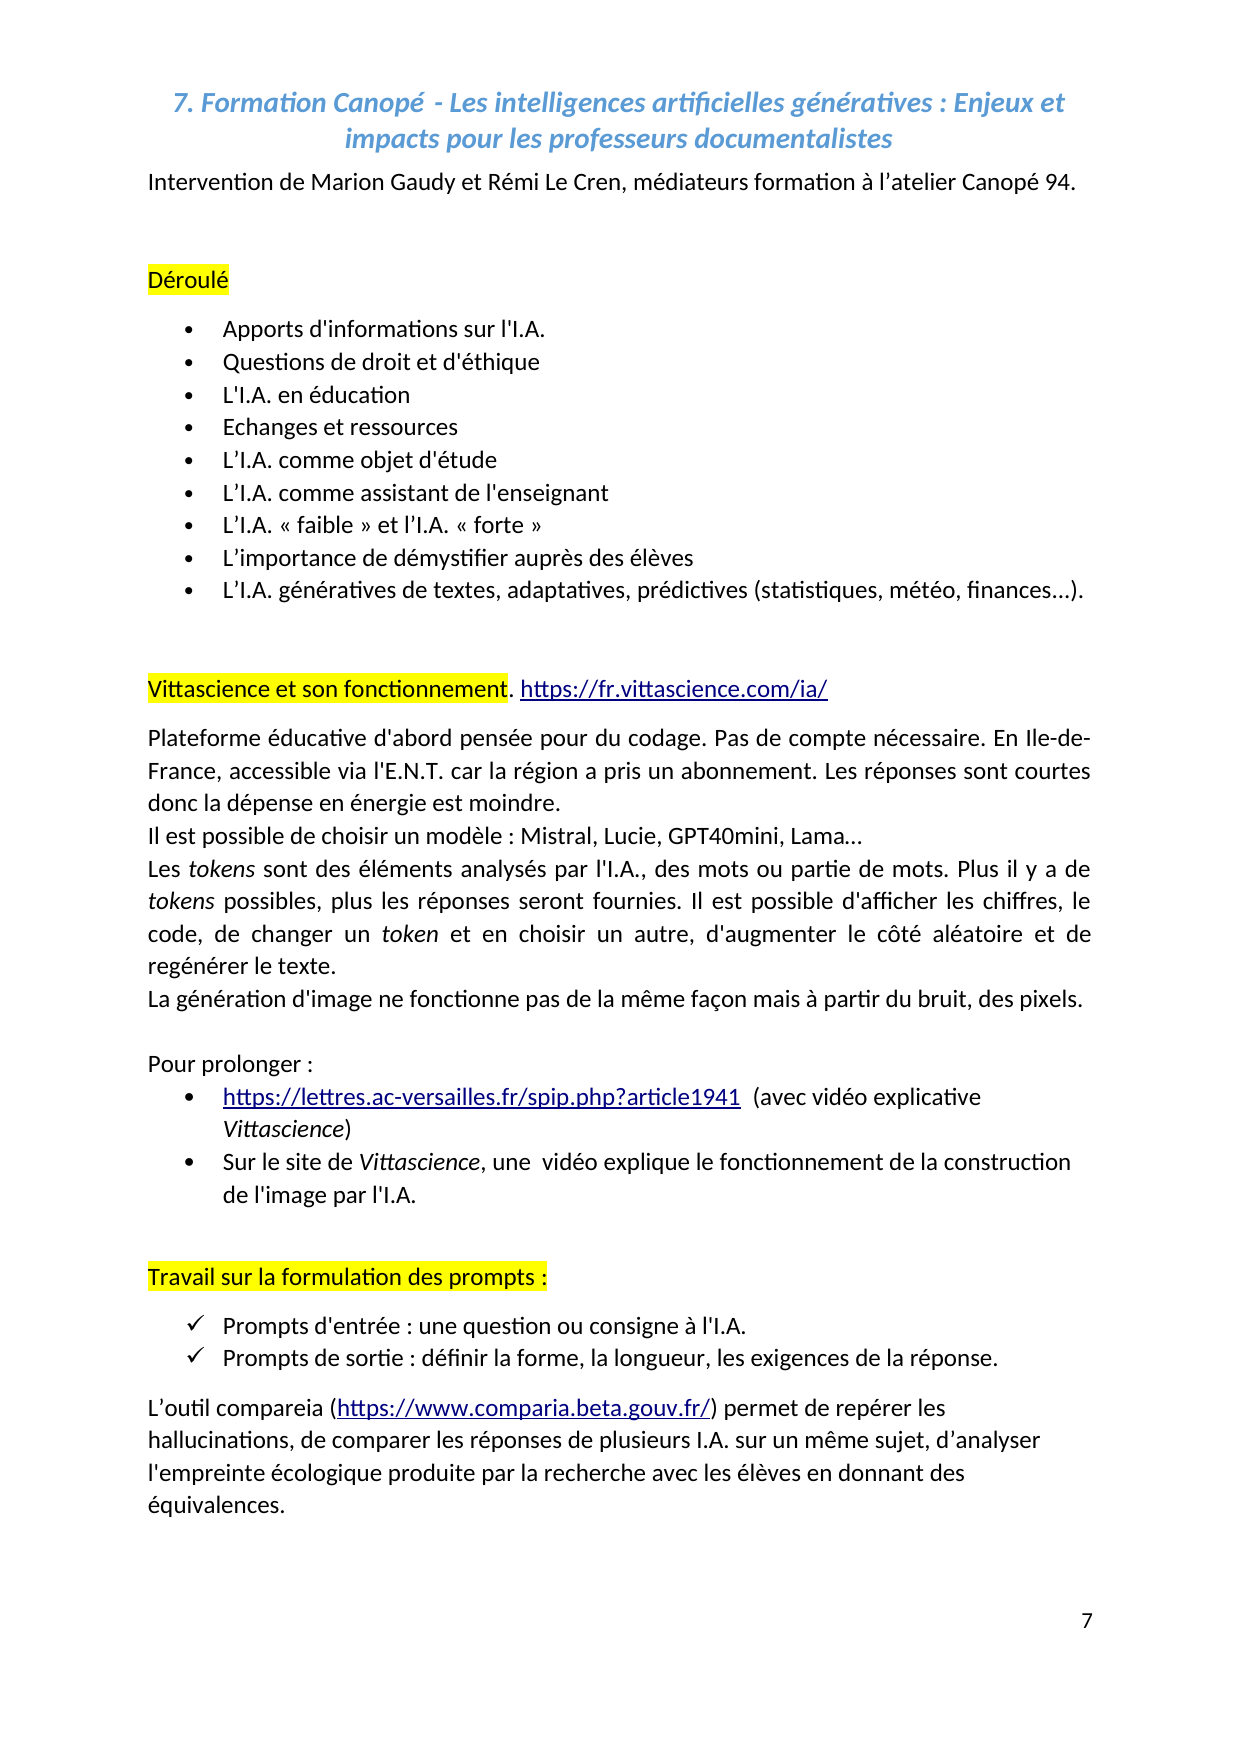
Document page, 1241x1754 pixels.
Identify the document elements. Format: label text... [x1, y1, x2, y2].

text Pour prolonger : [148, 1048, 1093, 1079]
text Déroulé [148, 264, 1093, 295]
text L’outil compareia (https://www.comparia.beta.gouv.fr/) permet de repérer les hallucinations, de comparer les réponses de plusieurs I.A. sur un même sujet, d’analyser l'empreinte écologique produite par la recherche avec les élèves en donnant des équivalences. [148, 1392, 1093, 1520]
list https://lettres.ac-versailles.fr/spip.php?article1941 (avec vidéo explicative Vittascience) [185, 1081, 1093, 1144]
text Travail sur la formulation des prompts : [148, 1261, 1093, 1291]
list L’I.A. comme objet d'étude [185, 444, 1093, 474]
list Prompts de sortie : définir la forme, la longueur, les exigences de la réponse. [185, 1342, 1093, 1373]
list Echanges et ressources [185, 411, 1093, 442]
list Questions de droit et d'éthique [185, 346, 1093, 377]
list L’I.A. génératives de textes, adaptatives, prédictives (statistiques, météo, finances...). [185, 574, 1093, 605]
list L’I.A. comme assistant de l'enseignant [185, 477, 1093, 507]
text Intervention de Marion Gaudy et Rémi Le Cren, médiateurs formation à l’atelier Canopé 94. [148, 166, 1093, 196]
list Prompts d'entrée : une question ou consigne à l'I.A. [185, 1310, 1093, 1340]
text Les tokens sont des éléments analysés par l'I.A., des mots ou partie de mots. Plus il y a de tokens possibles, plus les réponses seront fournies. Il est possible d'afficher les chiffres, le code, de changer un token et en choisir un autre, d'augmenter le côté aléatoire et de regénérer le texte. [148, 853, 1093, 981]
list Apports d'informations sur l'I.A. [185, 314, 1093, 344]
list Sur le site de Vittascience, une vidéo explique le fonctionnement de la construction de l'image par l'I.A. [185, 1146, 1093, 1209]
text Plateforme éducative d'abord pensée pour du codage. Pas de compte nécessaire. En Ile-de-France, accessible via l'E.N.T. car la région a pris un abonnement. Les réponses sont courtes donc la dépense en énergie est moindre. [148, 722, 1093, 818]
text Vittascience et son fonctionnement. https://fr.vittascience.com/ia/ [148, 673, 1093, 703]
subtitle 7. Formation Canopé - Les intelligences artificielles génératives : Enjeux et impacts pour les professeurs documentalistes [148, 84, 1093, 155]
text Il est possible de choisir un modèle : Mistral, Lucie, GPT40mini, Lama… [148, 820, 1093, 851]
list L’I.A. « faible » et l’I.A. « forte » [185, 509, 1093, 540]
list L’importance de démystifier auprès des élèves [185, 542, 1093, 572]
text La génération d'image ne fonctionne pas de la même façon mais à partir du bruit, des pixels. [148, 983, 1093, 1014]
list L'I.A. en éducation [185, 379, 1093, 409]
